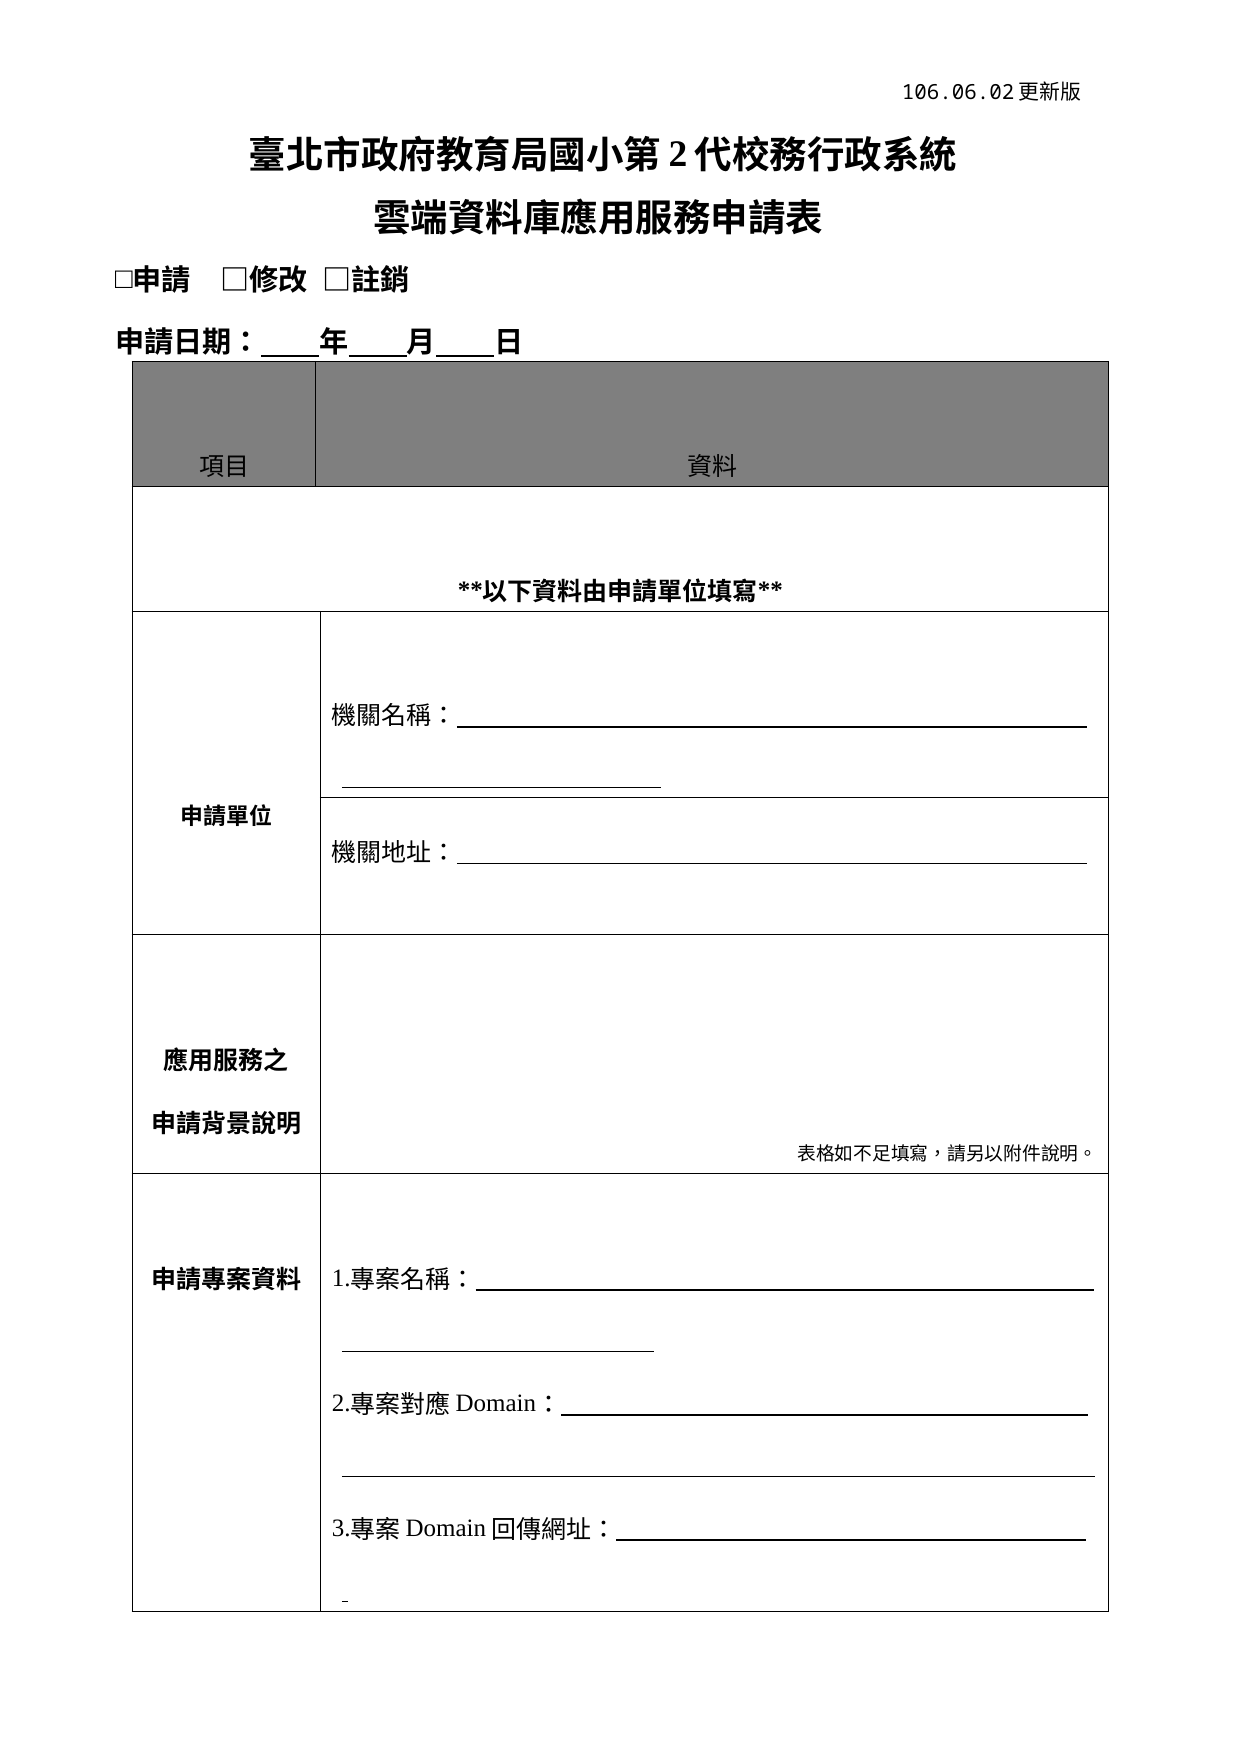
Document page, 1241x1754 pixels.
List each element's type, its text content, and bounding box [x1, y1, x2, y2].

table_cell 申請單位 [133, 612, 320, 934]
table_cell 表格如不足填寫，請另以附件說明。 [321, 935, 1108, 1173]
text □申請 □修改 □註銷 申請日期： 年 月 日 [115, 236, 1081, 361]
table_header 資料 [316, 362, 1108, 486]
text 臺北市政府教育局國小第2代校務行政系統 [115, 111, 1081, 173]
table_cell 應用服務之 申請背景說明 [133, 935, 320, 1173]
table_cell 機關名稱： a [321, 612, 1108, 797]
table_cell 1.專案名稱： a 2.專案對應Domain： a 3.專案Domain回傳網址： a [321, 1174, 1108, 1611]
table_cell 申請專案資料 [133, 1174, 320, 1611]
text 雲端資料庫應用服務申請表 [115, 173, 1081, 236]
table_cell 機關地址： a [321, 798, 1108, 934]
table_cell **以下資料由申請單位填寫** [133, 487, 1108, 611]
table_header 項目 [133, 362, 315, 486]
